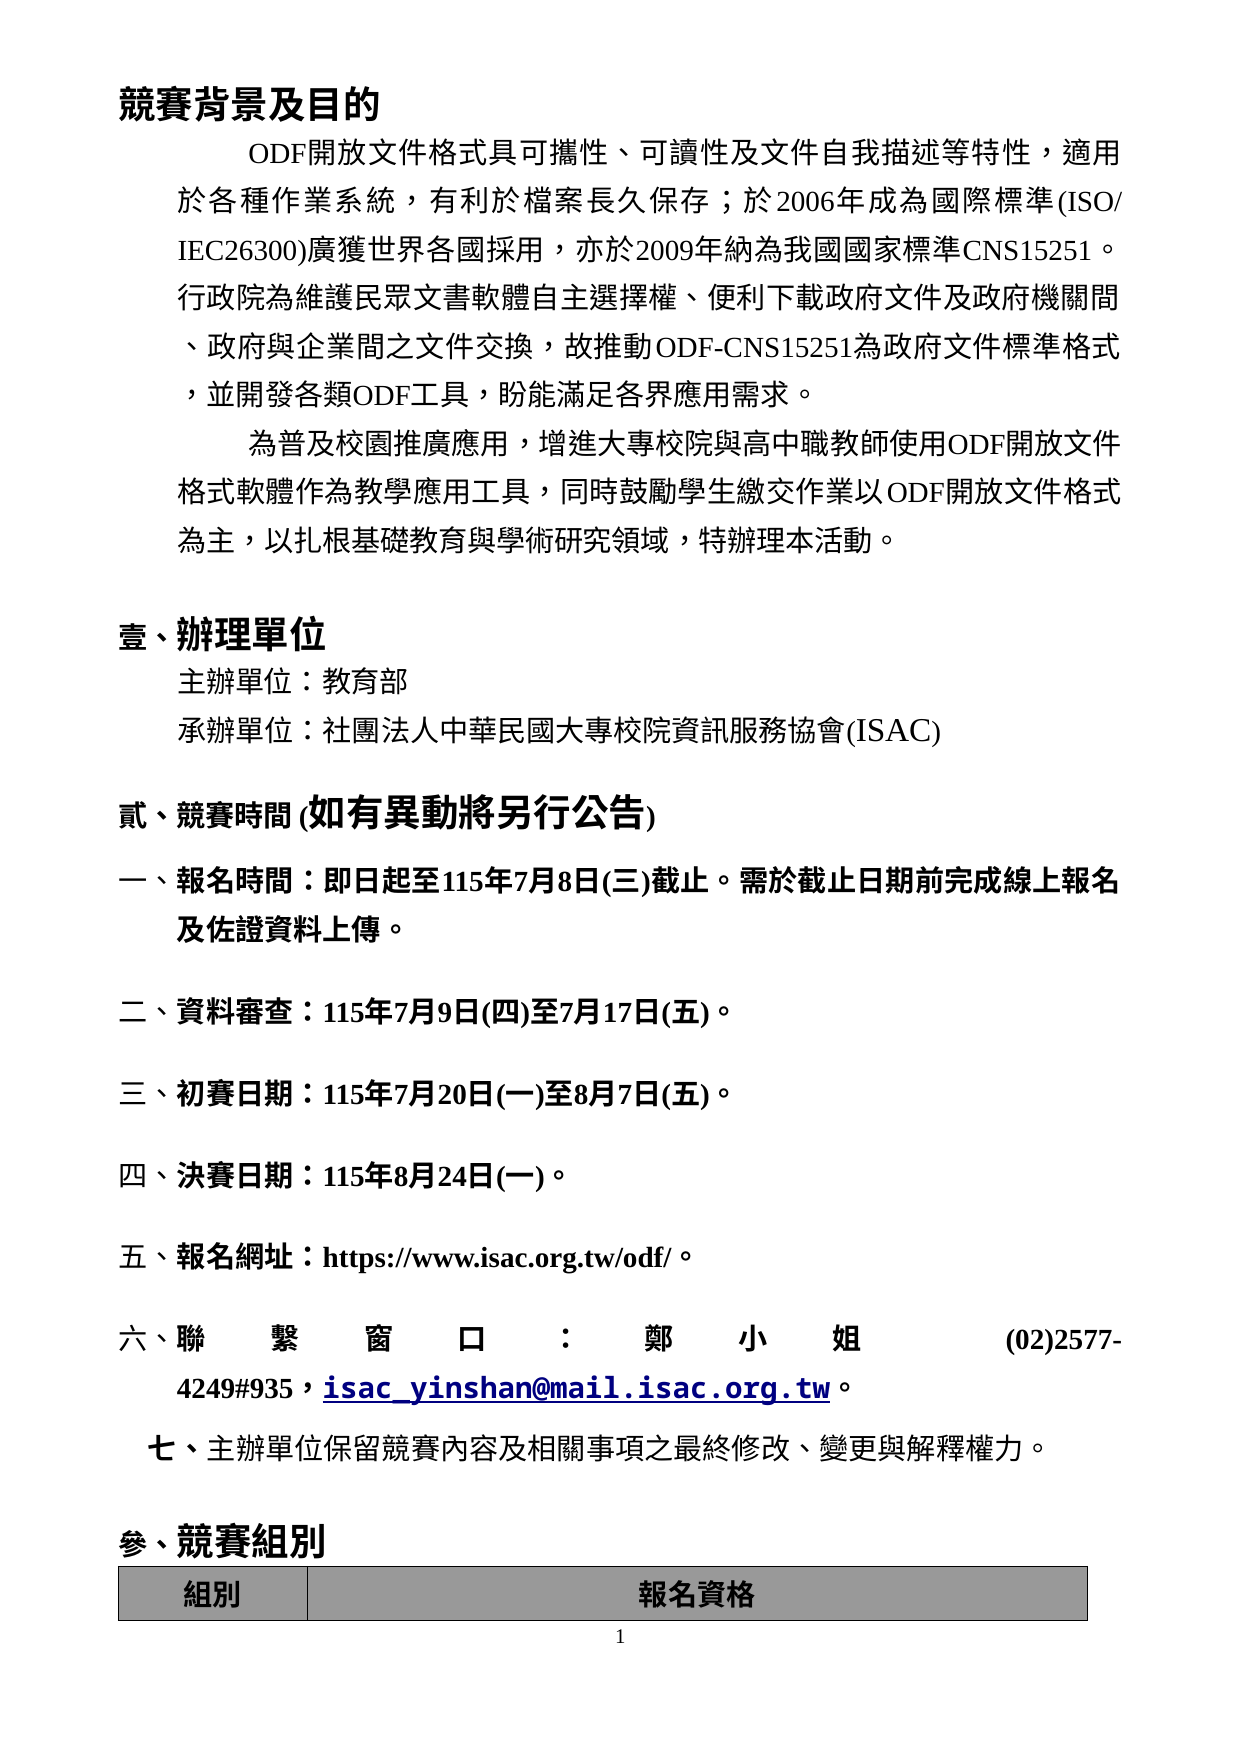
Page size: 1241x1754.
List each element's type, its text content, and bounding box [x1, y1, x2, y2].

subtitle 聯繫窗口：鄭小姐 (02)2577-4249#935，isac_yinshan@mail.isac.org.tw。 [118, 1316, 1122, 1407]
text ODF開放文件格式具可攜性、可讀性及文件自我描述等特性，適用於各種作業系統，有利於檔案長久保存；於2006年成為國際標準(ISO/IEC26300)廣獲世界各國採用，亦於2009年納為我國國家標準CNS15251。行政院為維護民眾文書軟體自主選擇權、便利下載政府文件及政府機關間、政府與企業間之文件交換，故推動ODF-CNS15251為政府文件標準格式，並開發各類ODF工具，盼能滿足各界應用需求。 [177, 129, 1122, 414]
text 為普及校園推廣應用，增進大專校院與高中職教師使用ODF開放文件格式軟體作為教學應用工具，同時鼓勵學生繳交作業以ODF開放文件格式為主，以扎根基礎教育與學術研究領域，特辦理本活動。 [177, 421, 1122, 560]
table_header 報名資格 [308, 1567, 1087, 1620]
subtitle 競賽時間 (如有異動將另行公告) [118, 783, 1122, 837]
table_header 組別 [119, 1567, 307, 1620]
text 主辦單位：教育部 [118, 659, 1122, 701]
subtitle 辦理單位 [118, 605, 1122, 659]
subtitle 競賽組別 [118, 1511, 1122, 1566]
text 承辦單位：社團法人中華民國大專校院資訊服務協會(ISAC) [118, 707, 1122, 750]
subtitle 決賽日期：115年8月24日(一)。 [118, 1152, 1122, 1194]
subtitle 報名時間：即日起至115年7月8日(三)截止。需於截止日期前完成線上報名及佐證資料上傳。 [118, 858, 1122, 949]
subtitle 初賽日期：115年7月20日(一)至8月7日(五)。 [118, 1070, 1122, 1112]
subtitle 報名網址：https://www.isac.org.tw/odf/。 [118, 1234, 1122, 1276]
list 主辦單位保留競賽內容及相關事項之最終修改、變更與解釋權力。 [148, 1426, 1122, 1506]
subtitle 資料審查：115年7月9日(四)至7月17日(五)。 [118, 988, 1122, 1031]
subtitle 競賽背景及目的 [118, 75, 1122, 129]
